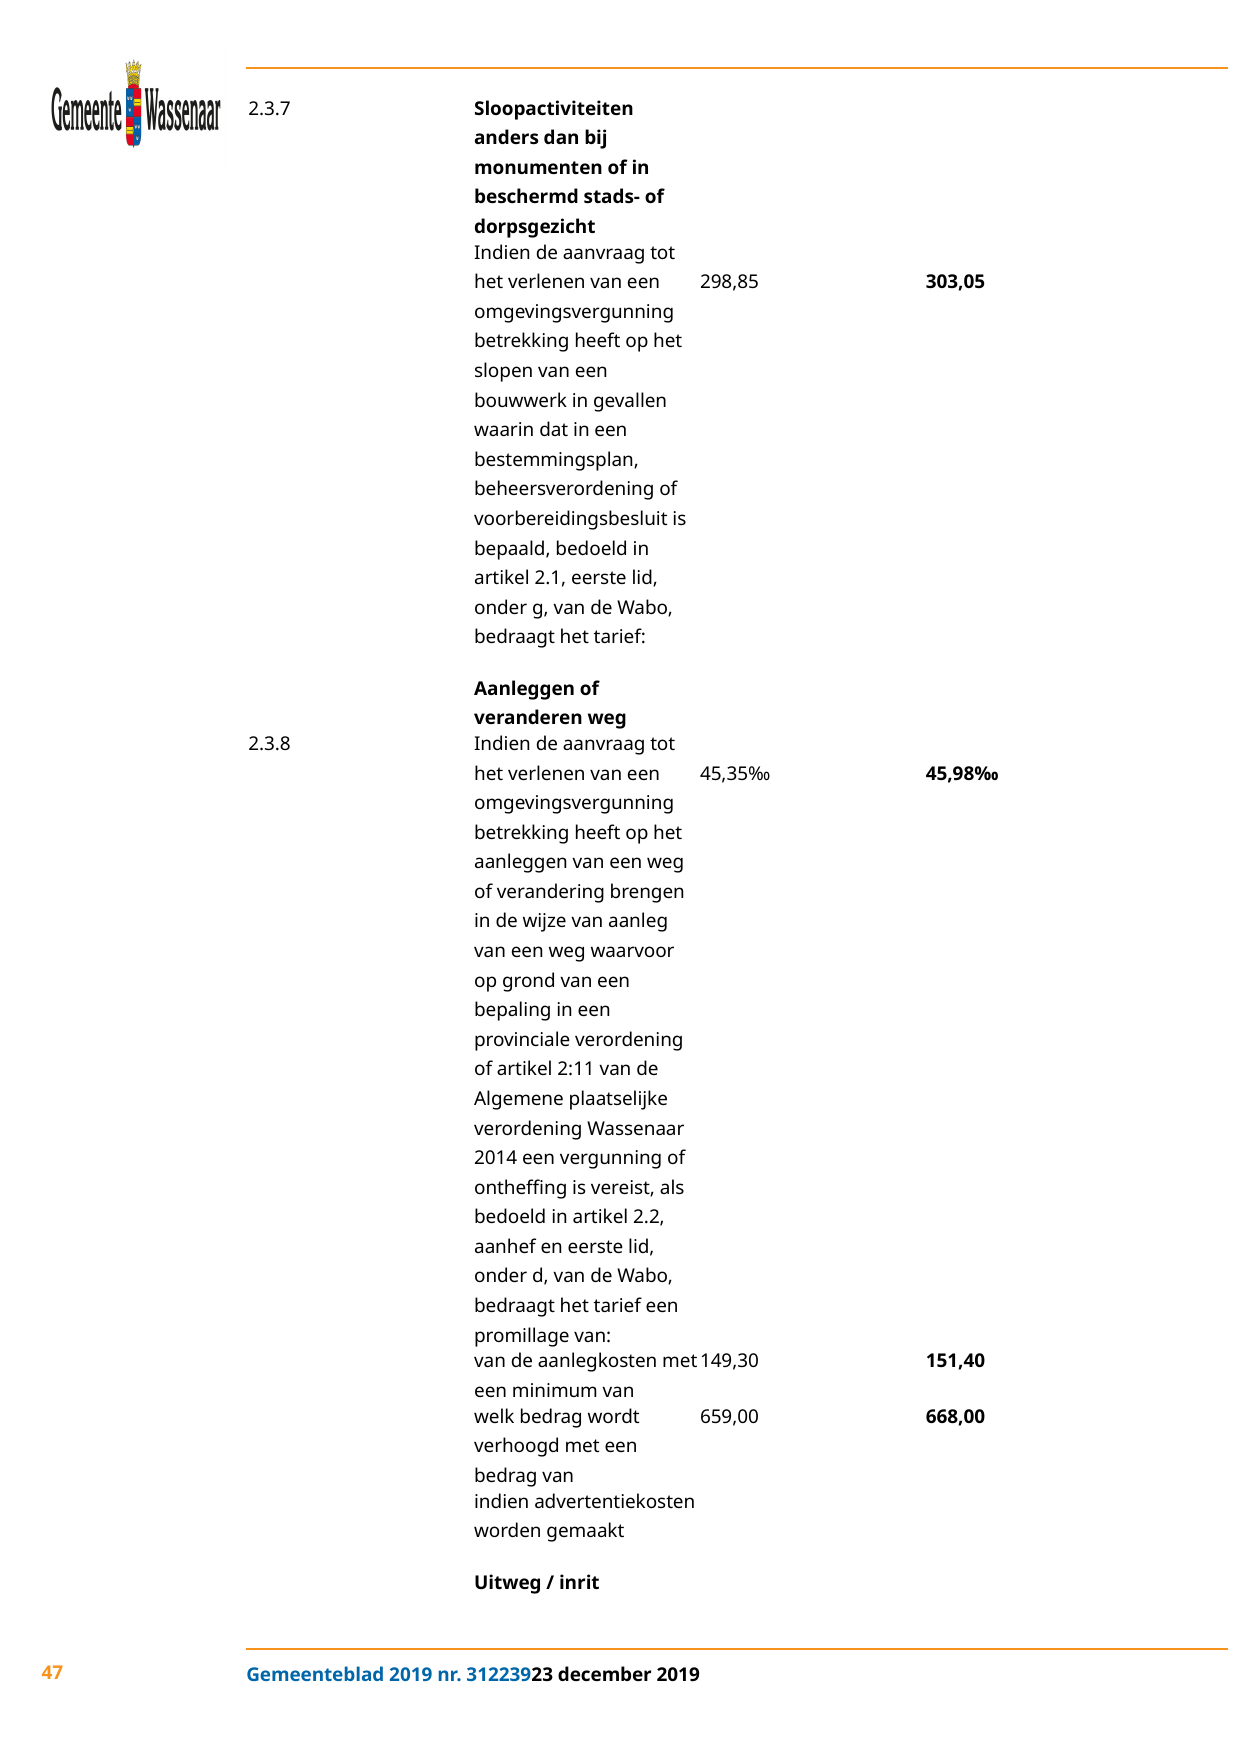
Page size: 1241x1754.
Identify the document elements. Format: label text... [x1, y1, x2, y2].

table_cell 2.3.8 [248, 730, 474, 1348]
table_cell 668,00 [926, 1403, 1152, 1488]
picture [41, 47, 231, 172]
table_cell 298,85 [700, 239, 926, 649]
table_cell [700, 1543, 926, 1569]
table_cell [248, 239, 474, 649]
table_cell [248, 649, 474, 675]
table_cell 2.3.7 [248, 95, 474, 239]
table_cell Uitweg / inrit [474, 1569, 700, 1594]
table_cell indien advertentiekosten worden gemaakt [474, 1488, 700, 1543]
table_cell [248, 1569, 474, 1594]
table_cell Sloopactiviteiten anders dan bij monumenten of in beschermd stads- of dorpsgezicht [474, 95, 700, 239]
table_cell van de aanlegkosten met een minimum van [474, 1348, 700, 1403]
table_cell [926, 1569, 1152, 1594]
table_cell [248, 675, 474, 730]
table_cell 149,30 [700, 1348, 926, 1403]
table_cell Aanleggen of veranderen weg [474, 675, 700, 730]
table_cell [700, 649, 926, 675]
table_cell [700, 1569, 926, 1594]
table_cell 659,00 [700, 1403, 926, 1488]
table_cell Indien de aanvraag tot het verlenen van een omgevingsvergunning betrekking heeft op het aanleggen van een weg of verandering brengen in de wijze van aanleg van een weg waarvoor op grond van een bepaling in een provinciale verordening of artikel 2:11 van de Algemene plaatselijke verordening Wassenaar 2014 een vergunning of ontheffing is vereist, als bedoeld in artikel 2.2, aanhef en eerste lid, onder d, van de Wabo, bedraagt het tarief een promillage van: [474, 730, 700, 1348]
table_cell [700, 1488, 926, 1543]
table_cell [248, 1403, 474, 1488]
table_cell [474, 1543, 700, 1569]
table_cell [700, 675, 926, 730]
table_cell [926, 649, 1152, 675]
table_cell [700, 95, 926, 239]
table_cell [248, 1543, 474, 1569]
table_cell [474, 649, 700, 675]
table_cell 303,05 [926, 239, 1152, 649]
table_cell [926, 95, 1152, 239]
table_cell 151,40 [926, 1348, 1152, 1403]
table_cell [926, 1488, 1152, 1543]
table_cell welk bedrag wordt verhoogd met een bedrag van [474, 1403, 700, 1488]
table_cell [926, 1543, 1152, 1569]
table_cell [248, 1348, 474, 1403]
table_cell [926, 675, 1152, 730]
table_cell 45,98‰ [926, 730, 1152, 1348]
table_cell [248, 1488, 474, 1543]
table_cell Indien de aanvraag tot het verlenen van een omgevingsvergunning betrekking heeft op het slopen van een bouwwerk in gevallen waarin dat in een bestemmingsplan, beheersverordening of voorbereidingsbesluit is bepaald, bedoeld in artikel 2.1, eerste lid, onder g, van de Wabo, bedraagt het tarief: [474, 239, 700, 649]
table_cell 45,35‰ [700, 730, 926, 1348]
